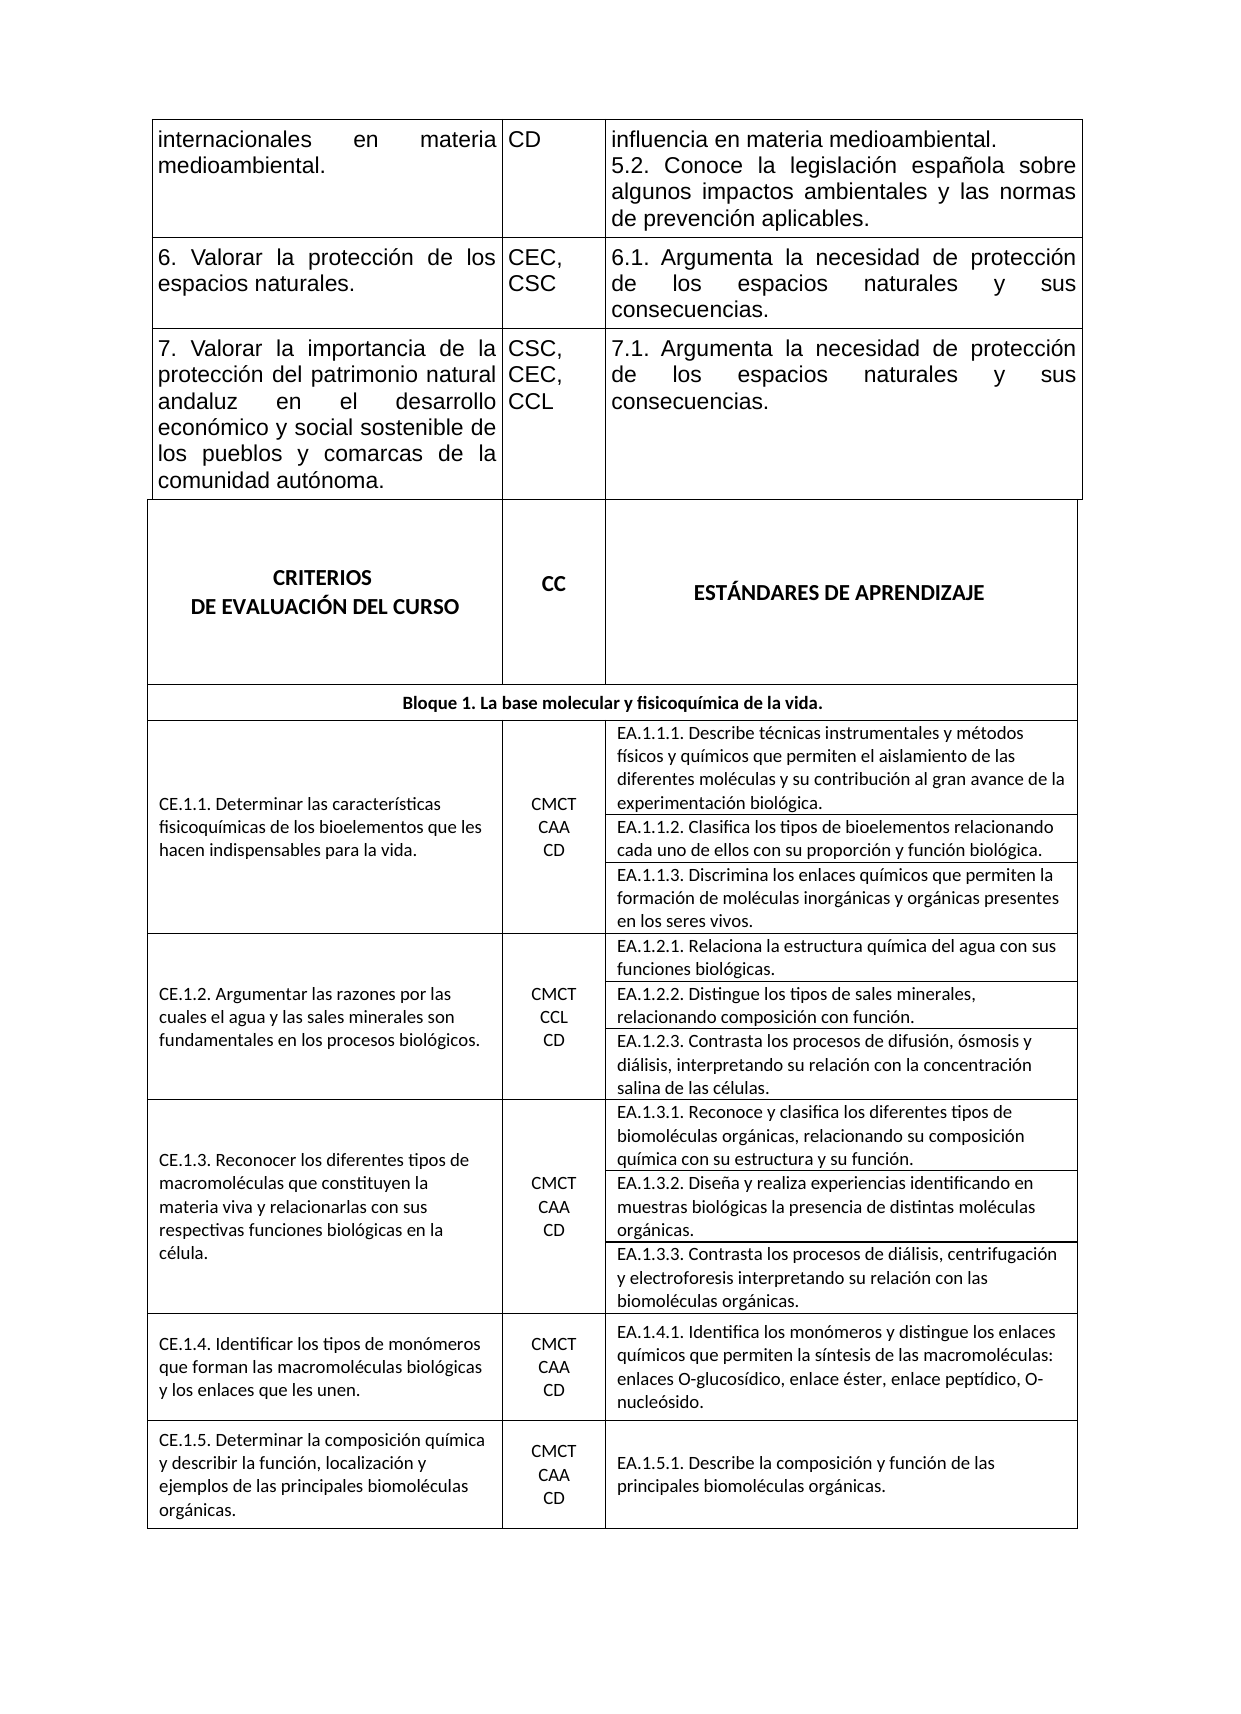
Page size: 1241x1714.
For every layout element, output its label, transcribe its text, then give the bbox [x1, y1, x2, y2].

table_cell [148, 237, 152, 328]
table_cell CE.1.3. Reconocer los diferentes tipos de macromoléculas que constituyen la materia viva y relacionarlas con sus respectivas funciones biológicas en la célula. [148, 1100, 502, 1312]
table_cell EA.1.1.2. Clasifica los tipos de bioelementos relacionando cada uno de ellos con su proporción y función biológica. [606, 815, 1077, 862]
table_cell [1078, 814, 1082, 862]
table_cell CRITERIOS DE EVALUACIÓN DEL CURSO [148, 500, 502, 684]
table_cell [1078, 1170, 1082, 1241]
table_cell [1082, 499, 1086, 684]
table_cell [1086, 684, 1232, 720]
table_cell [1086, 1170, 1232, 1241]
table_cell CC [503, 500, 605, 684]
table_cell [1082, 684, 1086, 720]
table_cell [1078, 981, 1082, 1028]
table_cell 7. Valorar la importancia de la protección del patrimonio natural andaluz en el desarrollo económico y social sostenible de los pueblos y comarcas de la comunidad autónoma. [153, 329, 502, 499]
table_cell EA.1.3.1. Reconoce y clasifica los diferentes tipos de biomoléculas orgánicas, relacionando su composición química con su estructura y su función. [606, 1100, 1077, 1170]
table_cell [1082, 1170, 1086, 1241]
table_cell [1086, 862, 1232, 933]
table_cell [1233, 1028, 1237, 1099]
table_cell [1233, 933, 1237, 981]
table_cell CMCT CAA CD [503, 1421, 605, 1528]
table_cell CMCT CAA CD [503, 1100, 605, 1312]
table_cell [1233, 1170, 1237, 1241]
table_cell 6.1. Argumenta la necesidad de protección de los espacios naturales y sus consecuencias. [606, 238, 1082, 328]
table_cell CE.1.4. Identificar los tipos de monómeros que forman las macromoléculas biológicas y los enlaces que les unen. [148, 1314, 502, 1420]
table_cell [148, 119, 152, 237]
table_cell [1082, 981, 1086, 1028]
table_cell [1086, 814, 1232, 862]
table_cell EA.1.4.1. Identifica los monómeros y distingue los enlaces químicos que permiten la síntesis de las macromoléculas: enlaces O-glucosídico, enlace éster, enlace peptídico, O-nucleósido. [606, 1314, 1077, 1420]
table_cell CE.1.2. Argumentar las razones por las cuales el agua y las sales minerales son fundamentales en los procesos biológicos. [148, 934, 502, 1099]
table_cell [1233, 814, 1237, 862]
table_cell 6. Valorar la protección de los espacios naturales. [153, 238, 502, 328]
table_cell [1078, 862, 1082, 933]
table_cell CE.1.1. Determinar las características fisicoquímicas de los bioelementos que les hacen indispensables para la vida. [148, 721, 502, 933]
table_cell EA.1.3.2. Diseña y realiza experiencias identificando en muestras biológicas la presencia de distintas moléculas orgánicas. [606, 1171, 1077, 1241]
table_cell 7.1. Argumenta la necesidad de protección de los espacios naturales y sus consecuencias. [606, 329, 1082, 499]
table_cell [1086, 1099, 1232, 1170]
table_cell CMCT CCL CD [503, 934, 605, 1099]
table_cell CSC, CEC, CCL [503, 329, 605, 499]
table_cell EA.1.2.3. Contrasta los procesos de difusión, ósmosis y diálisis, interpretando su relación con la concentración salina de las células. [606, 1029, 1077, 1099]
table_cell [1082, 1313, 1086, 1420]
table_cell [1086, 720, 1232, 814]
table_cell EA.1.2.1. Relaciona la estructura química del agua con sus funciones biológicas. [606, 934, 1077, 981]
table_cell [1233, 1099, 1237, 1170]
table_cell CEC, CSC [503, 238, 605, 328]
table_cell EA.1.5.1. Describe la composición y función de las principales biomoléculas orgánicas. [606, 1421, 1077, 1528]
table_cell EA.1.1.3. Discrimina los enlaces químicos que permiten la formación de moléculas inorgánicas y orgánicas presentes en los seres vivos. [606, 863, 1077, 933]
table_cell [1082, 814, 1086, 862]
table_cell [1086, 1313, 1232, 1420]
table_cell [1082, 720, 1086, 814]
table_cell ESTÁNDARES DE APRENDIZAJE [606, 500, 1077, 684]
table_cell [1082, 862, 1086, 933]
table_cell [1078, 684, 1082, 720]
table_cell Bloque 1. La base molecular y fisicoquímica de la vida. [148, 685, 1077, 720]
table_cell CE.1.5. Determinar la composición química y describir la función, localización y ejemplos de las principales biomoléculas orgánicas. [148, 1421, 502, 1528]
table_cell [1233, 1420, 1237, 1528]
table_cell EA.1.1.1. Describe técnicas instrumentales y métodos físicos y químicos que permiten el aislamiento de las diferentes moléculas y su contribución al gran avance de la experimentación biológica. [606, 721, 1077, 814]
table_cell [1078, 1099, 1082, 1170]
table_cell influencia en materia medioambiental. 5.2. Conoce la legislación española sobre algunos impactos ambientales y las normas de prevención aplicables. [606, 120, 1082, 237]
table_cell CMCT CAA CD [503, 721, 605, 933]
table_cell EA.1.3.3. Contrasta los procesos de diálisis, centrifugación y electroforesis interpretando su relación con las biomoléculas orgánicas. [606, 1243, 1077, 1312]
table_cell [1086, 981, 1232, 1028]
table_cell [1082, 1099, 1086, 1170]
table_cell [1082, 1420, 1086, 1528]
table_cell [1086, 237, 1237, 328]
table_cell [1086, 1420, 1232, 1528]
table_cell [1082, 933, 1086, 981]
table_cell [1086, 933, 1232, 981]
table_cell [1086, 328, 1237, 499]
table_cell [1233, 1313, 1237, 1420]
table_cell CD [503, 120, 605, 237]
table_cell [1082, 1241, 1086, 1312]
table_cell [1086, 1028, 1232, 1099]
table_cell [1078, 1028, 1082, 1099]
table_cell [1233, 720, 1237, 814]
table_cell CMCT CAA CD [503, 1314, 605, 1420]
table_cell [1086, 499, 1232, 684]
table_cell [1078, 1241, 1082, 1312]
table_cell [1233, 684, 1237, 720]
table_cell [1233, 981, 1237, 1028]
table_cell [1233, 1241, 1237, 1312]
table_cell [1082, 1028, 1086, 1099]
table_cell [1233, 499, 1237, 684]
table_cell [1233, 862, 1237, 933]
table_cell [1078, 1420, 1082, 1528]
table_cell [1086, 119, 1237, 237]
table_cell EA.1.2.2. Distingue los tipos de sales minerales, relacionando composición con función. [606, 982, 1077, 1028]
table_cell [1086, 1241, 1232, 1312]
table_cell [1078, 720, 1082, 814]
table_cell [1078, 933, 1082, 981]
table_cell internacionales en materia medioambiental. [153, 120, 502, 237]
table_cell [1078, 1313, 1082, 1420]
table_cell [148, 328, 152, 499]
table_cell [1078, 500, 1082, 684]
